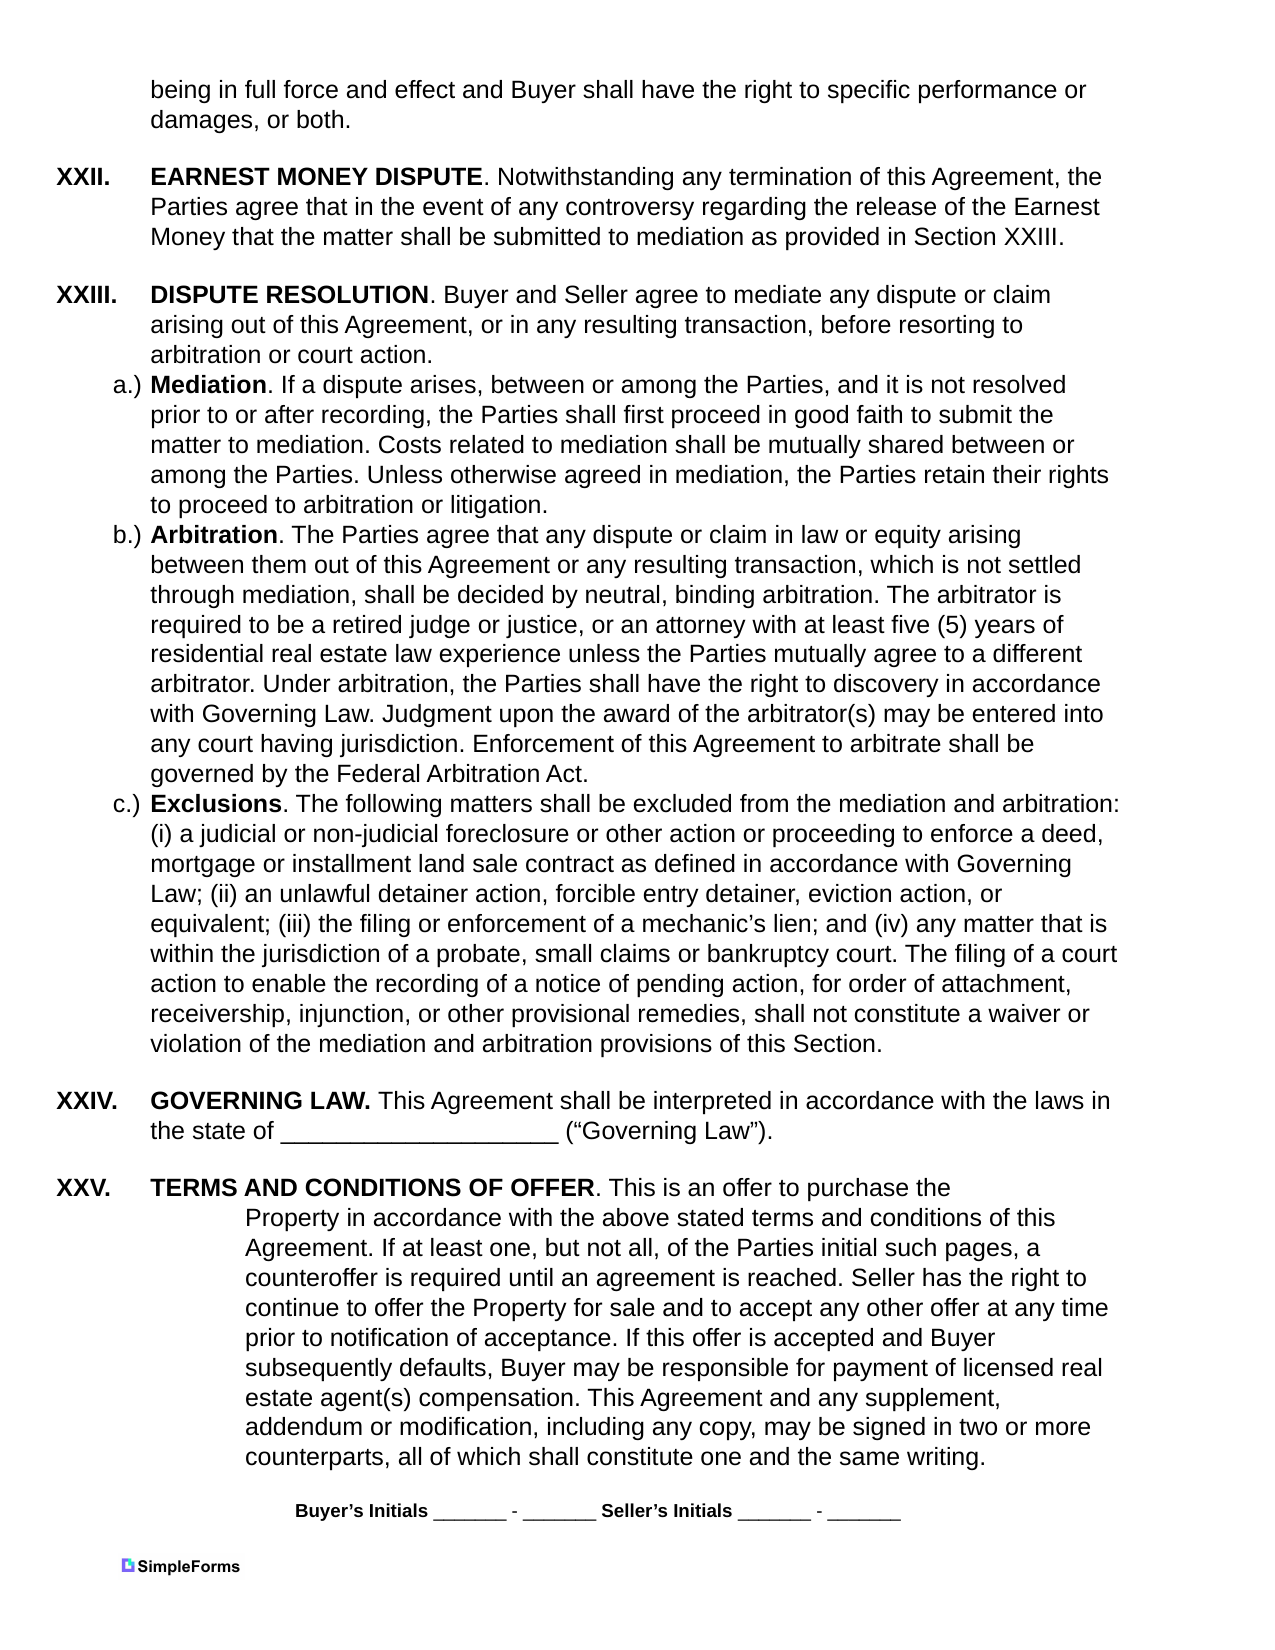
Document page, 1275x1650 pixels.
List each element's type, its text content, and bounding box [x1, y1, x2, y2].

list DISPUTE RESOLUTION. Buyer and Seller agree to mediate any dispute or claim arising out of this Agreement, or in any resulting transaction, before resorting to arbitration or court action. [56, 280, 1122, 368]
list Arbitration. The Parties agree that any dispute or claim in law or equity arising between them out of this Agreement or any resulting transaction, which is not settled through mediation, shall be decided by neutral, binding arbitration. The arbitrator is required to be a retired judge or justice, or an attorney with at least five (5) years of residential real estate law experience unless the Parties mutually agree to a different arbitrator. Under arbitration, the Parties shall have the right to discovery in accordance with Governing Law. Judgment upon the award of the arbitrator(s) may be entered into any court having jurisdiction. Enforcement of this Agreement to arbitrate shall be governed by the Federal Arbitration Act. [113, 520, 1122, 788]
list Exclusions. The following matters shall be excluded from the mediation and arbitration: (i) a judicial or non-judicial foreclosure or other action or proceeding to enforce a deed, mortgage or installment land sale contract as defined in accordance with Governing Law; (ii) an unlawful detainer action, forcible entry detainer, eviction action, or equivalent; (iii) the filing or enforcement of a mechanic’s lien; and (iv) any matter that is within the jurisdiction of a probate, small claims or bankruptcy court. The filing of a court action to enable the recording of a notice of pending action, for order of attachment, receivership, injunction, or other provisional remedies, shall not constitute a waiver or violation of the mediation and arbitration provisions of this Section. [113, 789, 1122, 1057]
list TERMS AND CONDITIONS OF OFFER. This is an offer to purchase the [56, 1173, 1122, 1202]
list EARNEST MONEY DISPUTE. Notwithstanding any termination of this Agreement, the Parties agree that in the event of any controversy regarding the release of the Earnest Money that the matter shall be submitted to mediation as provided in Section XXIII. [56, 162, 1122, 251]
list GOVERNING LAW. This Agreement shall be interpreted in accordance with the laws in the state of ____________________ (“Governing Law”). [56, 1086, 1122, 1144]
list being in full force and effect and Buyer shall have the right to specific performance or damages, or both. [56, 75, 1122, 134]
text Property in accordance with the above stated terms and conditions of this Agreement. If at least one, but not all, of the Parties initial such pages, a counteroffer is required until an agreement is reached. Seller has the right to continue to offer the Property for sale and to accept any other offer at any time prior to notification of acceptance. If this offer is accepted and Buyer subsequently defaults, Buyer may be responsible for payment of licensed real estate agent(s) compensation. This Agreement and any supplement, addendum or modification, including any copy, may be signed in two or more counterparts, all of which shall constitute one and the same writing. [245, 1203, 1122, 1471]
list Mediation. If a dispute arises, between or among the Parties, and it is not resolved prior to or after recording, the Parties shall first proceed in good faith to submit the matter to mediation. Costs related to mediation shall be mutually shared between or among the Parties. Unless otherwise agreed in mediation, the Parties retain their rights to proceed to arbitration or litigation. [113, 370, 1122, 518]
